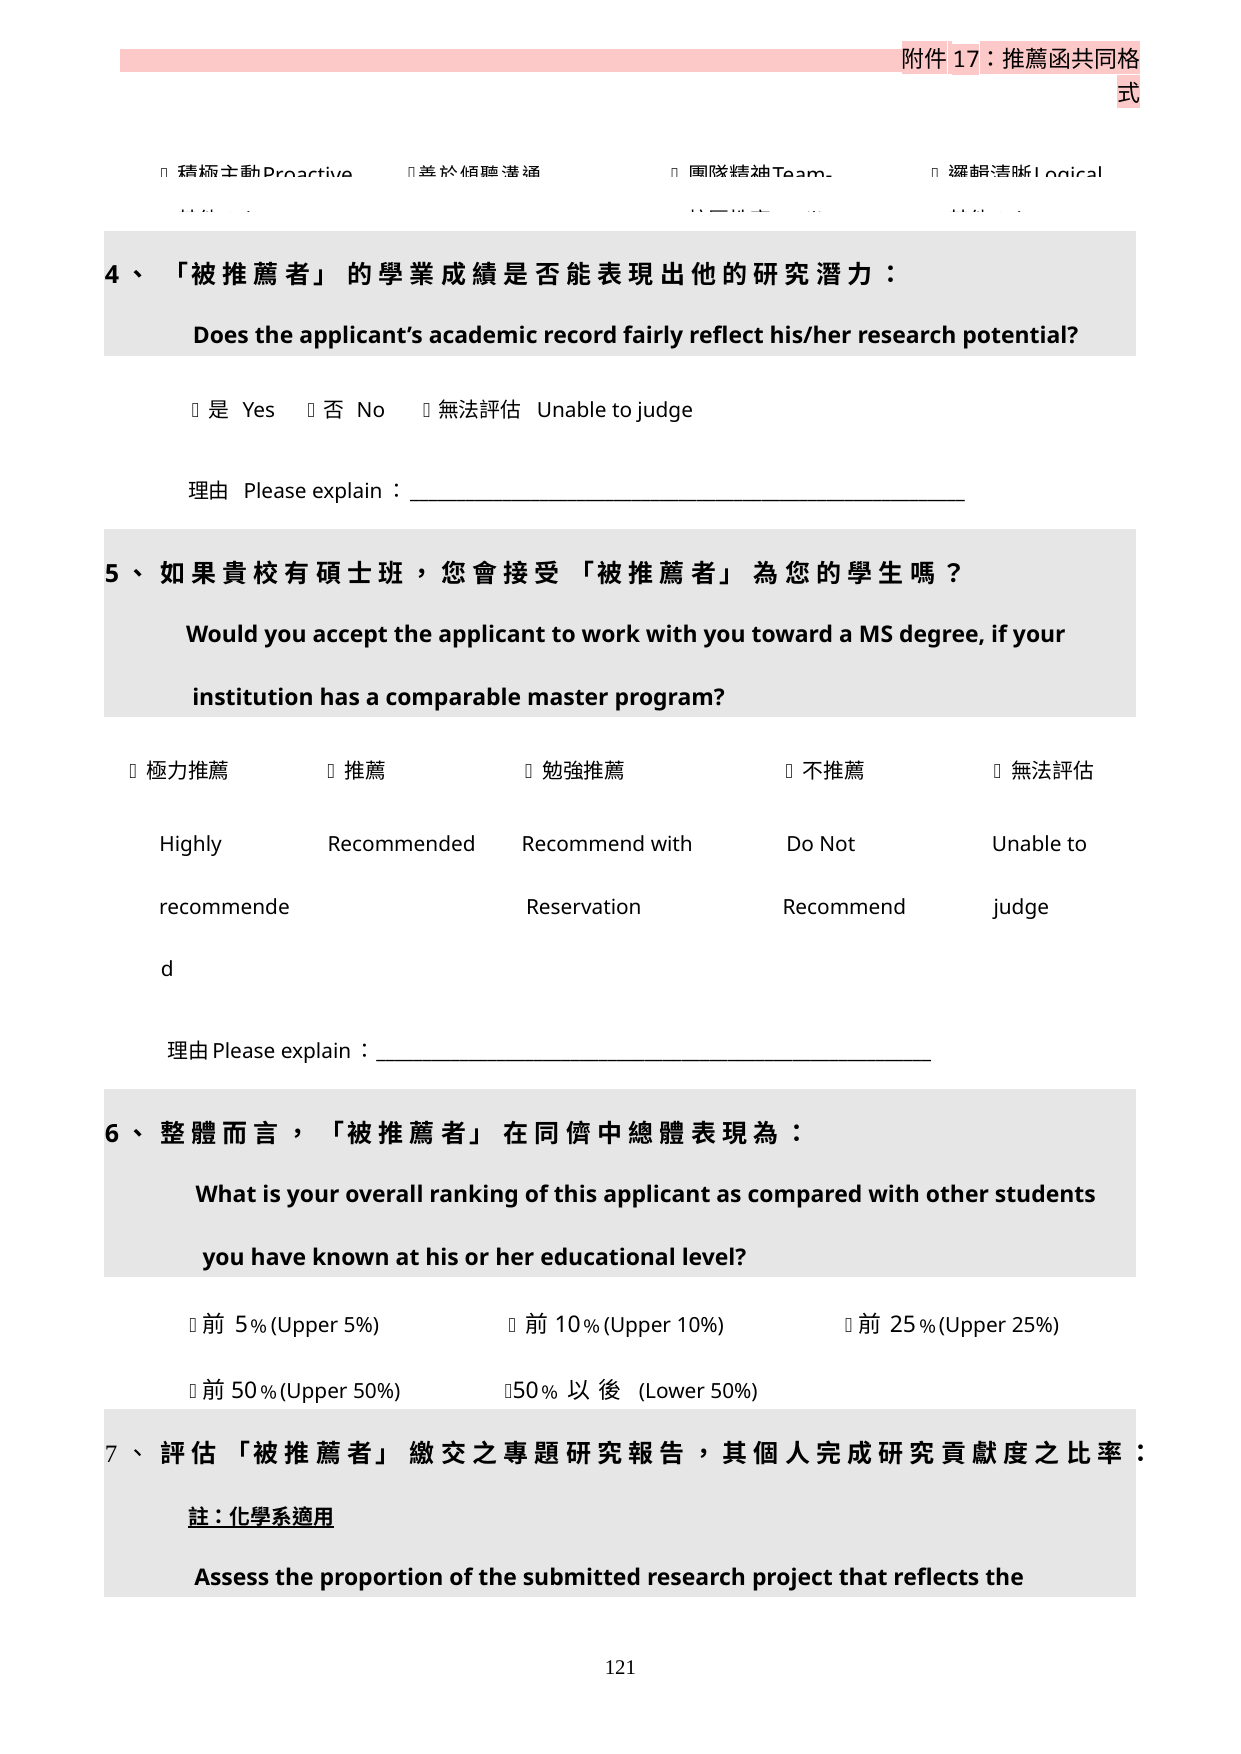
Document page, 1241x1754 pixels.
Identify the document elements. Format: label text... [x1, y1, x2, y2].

table_cell Recommend with Reservation [503, 791, 769, 989]
table_cell  邏輯清晰Logical [916, 131, 1131, 177]
text  是 Yes  否 No  無法評估 Unable to judge [104, 367, 1136, 429]
table_header  不推薦 [769, 717, 976, 791]
table_cell [623, 131, 652, 177]
text Assess the proportion of the submitted research project that reflects the [104, 1534, 1136, 1597]
table_cell [623, 177, 652, 212]
text 理由 Please explain：____________________________________________________________ [104, 448, 1136, 511]
text Would you accept the applicant to work with you toward a MS degree, if your institution has a comparable master program? [104, 592, 1136, 717]
list 整體而言，「被推薦者」在同儕中總體表現為： [104, 1089, 1136, 1152]
list 如果貴校有碩士班，您會接受「被推薦者」為您的學生嗎？ [104, 529, 1136, 592]
table_header  推薦 [311, 717, 503, 791]
table_header  極力推薦 [105, 717, 311, 791]
text What is your overall ranking of this applicant as compared with other students you have known at his or her educational level? [104, 1152, 1136, 1277]
table_cell [116, 131, 145, 177]
table_cell  團隊精神Team-oriented [652, 131, 916, 177]
table_cell Unable to judge [976, 791, 1138, 989]
list 「被推薦者」的學業成績是否能表現出他的研究潛力： [104, 231, 1136, 293]
table_cell Recommended [311, 791, 503, 989]
table_cell [305, 177, 623, 212]
text 前5﹪(Upper 5%) 前10﹪(Upper 10%) 前25﹪(Upper 25%) [178, 1281, 1146, 1343]
table_header  無法評估 [976, 717, 1138, 791]
table_cell Do Not Recommend [769, 791, 976, 989]
table_cell 善於傾聽溝通Empathetic [385, 131, 623, 177]
table_header  勉強推薦 [503, 717, 769, 791]
table_cell [116, 177, 145, 212]
table_cell  抗壓性高Resilient [652, 177, 916, 212]
text 前50﹪(Upper 50%) 50﹪以後 (Lower 50%) [178, 1347, 1146, 1409]
list 評估「被推薦者」繳交之專題研究報告，其個人完成研究貢獻度之比率： 註：化學系適用 [104, 1409, 1136, 1534]
text 理由Please explain：____________________________________________________________ [104, 1008, 1136, 1071]
table_cell Highly recommended [105, 791, 311, 989]
table_cell  其他Other [145, 177, 305, 212]
table_cell  其他Other [916, 177, 1131, 212]
table_cell  積極主動Proactive [145, 131, 385, 177]
text Does the applicant’s academic record fairly reflect his/her research potential? [104, 293, 1136, 356]
